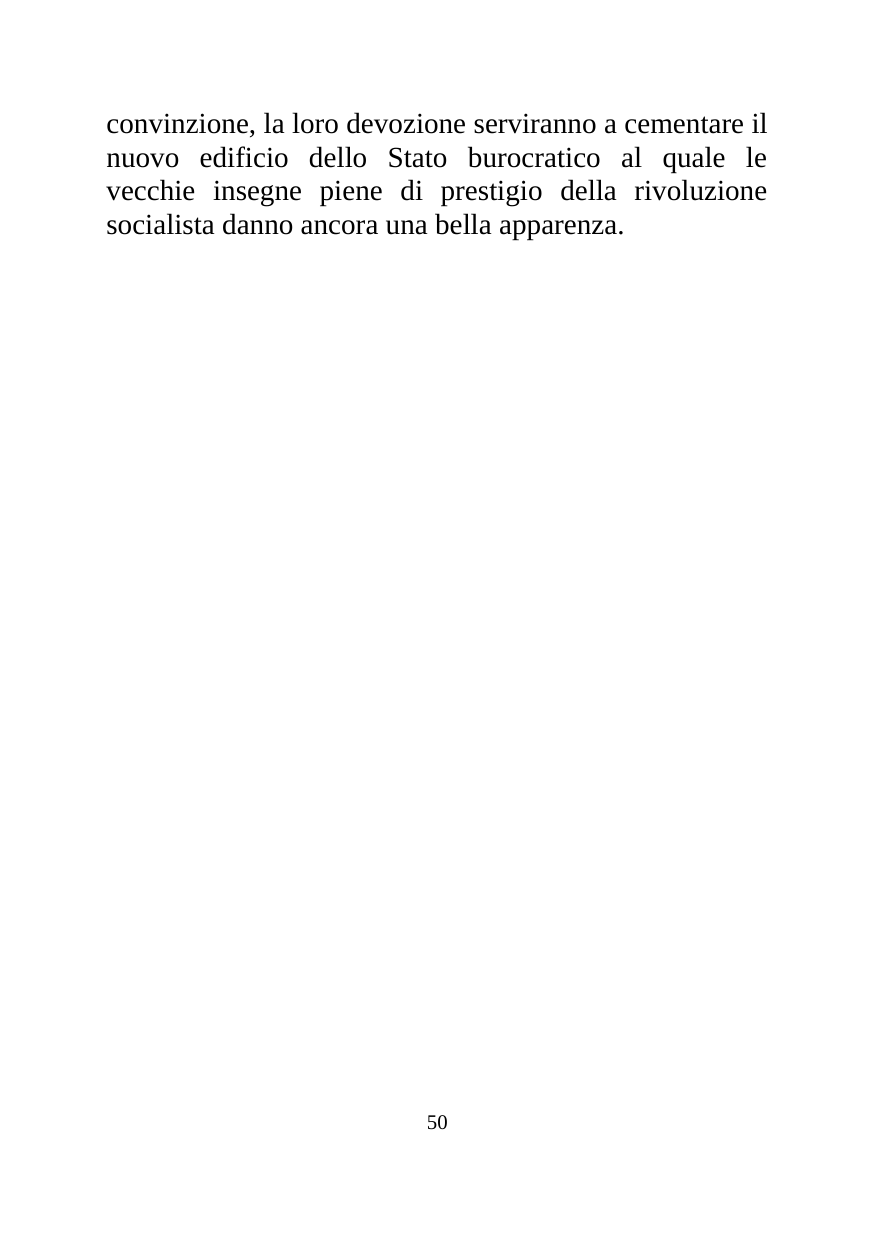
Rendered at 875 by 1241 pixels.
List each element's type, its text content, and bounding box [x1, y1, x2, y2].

text convinzione, la loro devozione serviranno a cementare il nuovo edificio dello Stato burocratico al quale le vecchie insegne piene di prestigio della rivoluzione socialista danno ancora una bella apparenza. [106, 106, 768, 240]
